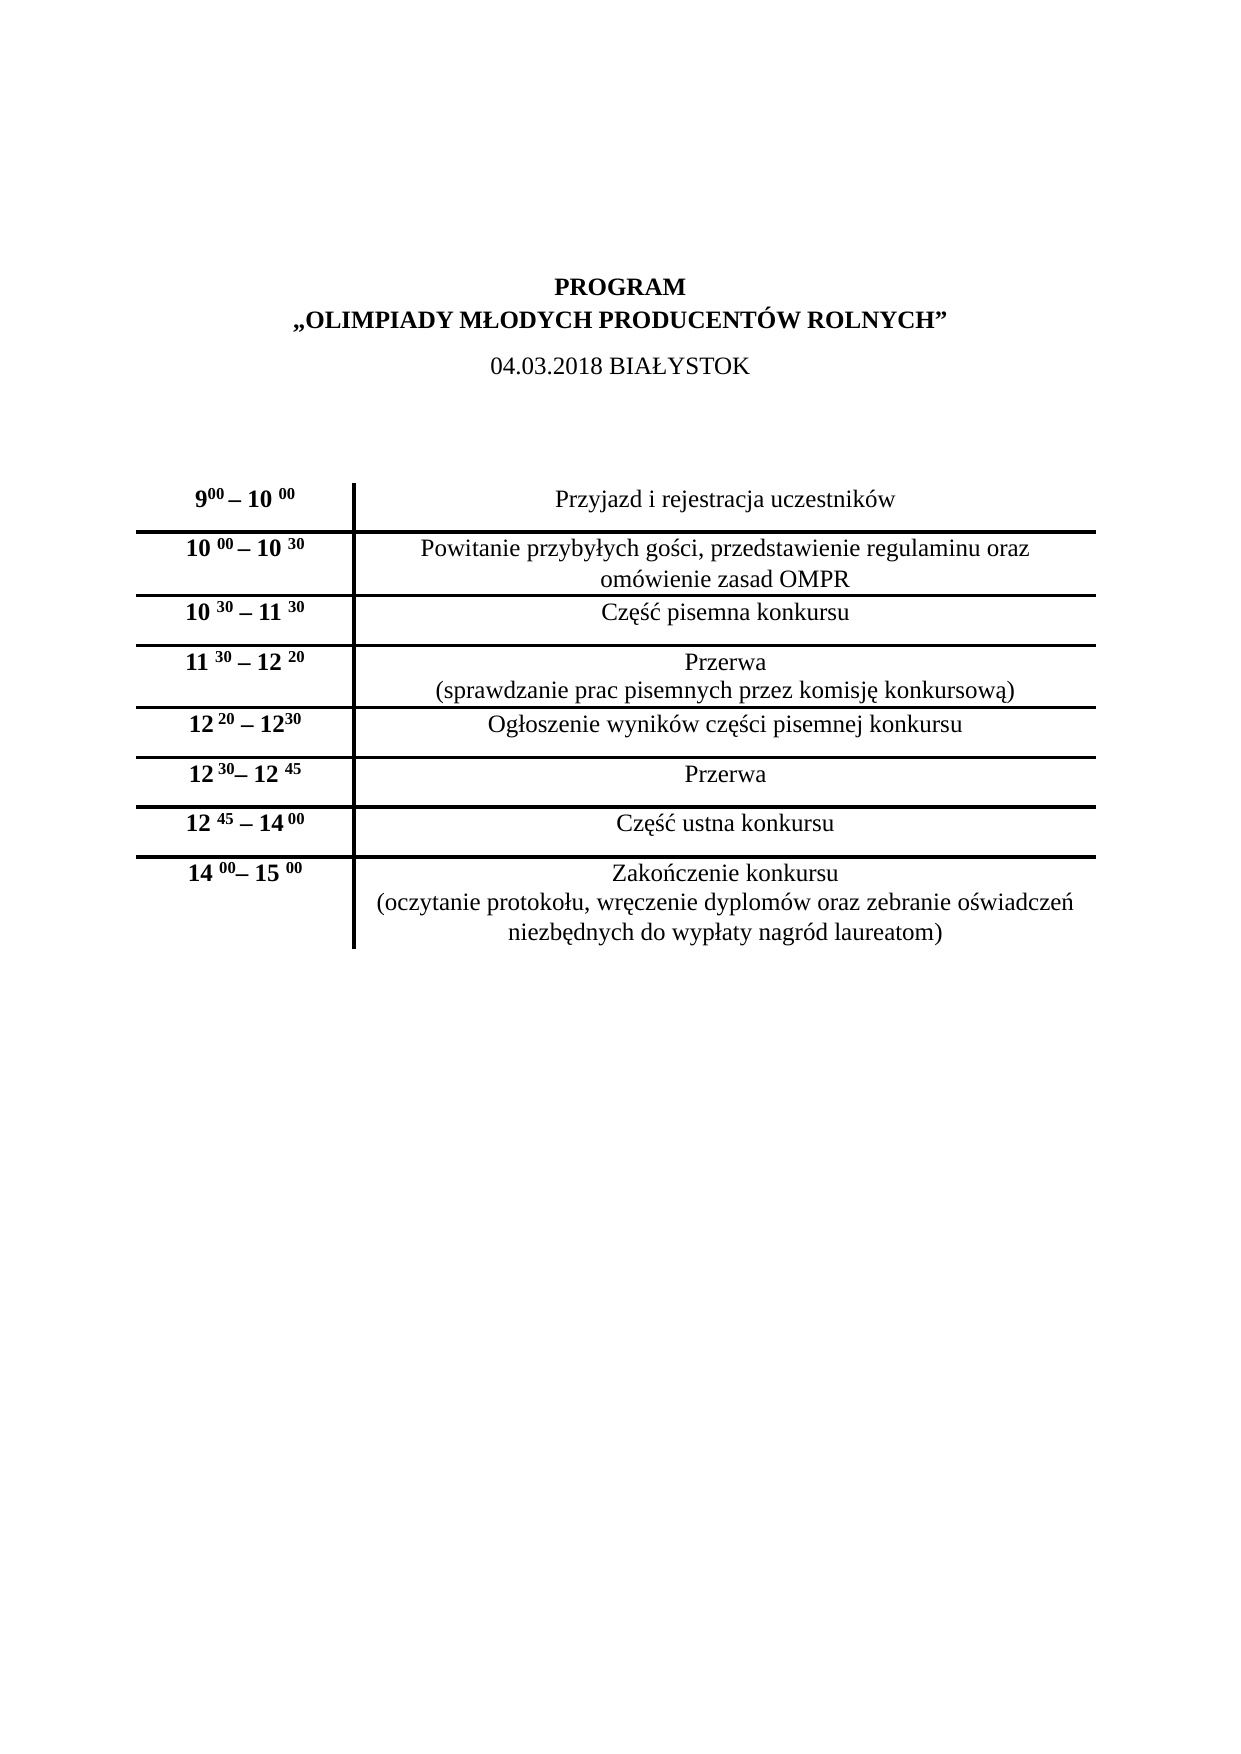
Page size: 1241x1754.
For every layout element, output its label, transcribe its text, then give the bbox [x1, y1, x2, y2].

table_cell Ogłoszenie wyników części pisemnej konkursu [356, 709, 1096, 756]
table_cell Powitanie przybyłych gości, przedstawienie regulaminu oraz omówienie zasad OMPR [356, 534, 1096, 594]
table_cell 11 30 – 12 20 [136, 647, 352, 706]
table_cell 14 00– 15 00 [136, 859, 352, 947]
text „OLIMPIADY MŁODYCH PRODUCENTÓW ROLNYCH” [148, 305, 1093, 334]
table_cell Część pisemna konkursu [356, 597, 1096, 644]
table_cell 12 45 – 14 00 [136, 809, 352, 855]
table_cell 10 30 – 11 30 [136, 597, 352, 644]
table_header 900 – 10 00 [136, 484, 352, 530]
text 04.03.2018 BIAŁYSTOK [148, 351, 1093, 379]
table_header Przyjazd i rejestracja uczestników [356, 484, 1096, 530]
table_cell Przerwa [356, 759, 1096, 805]
table_cell Zakończenie konkursu (oczytanie protokołu, wręczenie dyplomów oraz zebranie oświadczeń niezbędnych do wypłaty nagród laureatom) [356, 859, 1096, 947]
table_cell 12 30– 12 45 [136, 759, 352, 805]
table_cell Część ustna konkursu [356, 809, 1096, 855]
table_cell 10 00 – 10 30 [136, 534, 352, 594]
table_cell 12 20 – 1230 [136, 709, 352, 756]
table_cell Przerwa (sprawdzanie prac pisemnych przez komisję konkursową) [356, 647, 1096, 706]
text PROGRAM [148, 272, 1093, 301]
